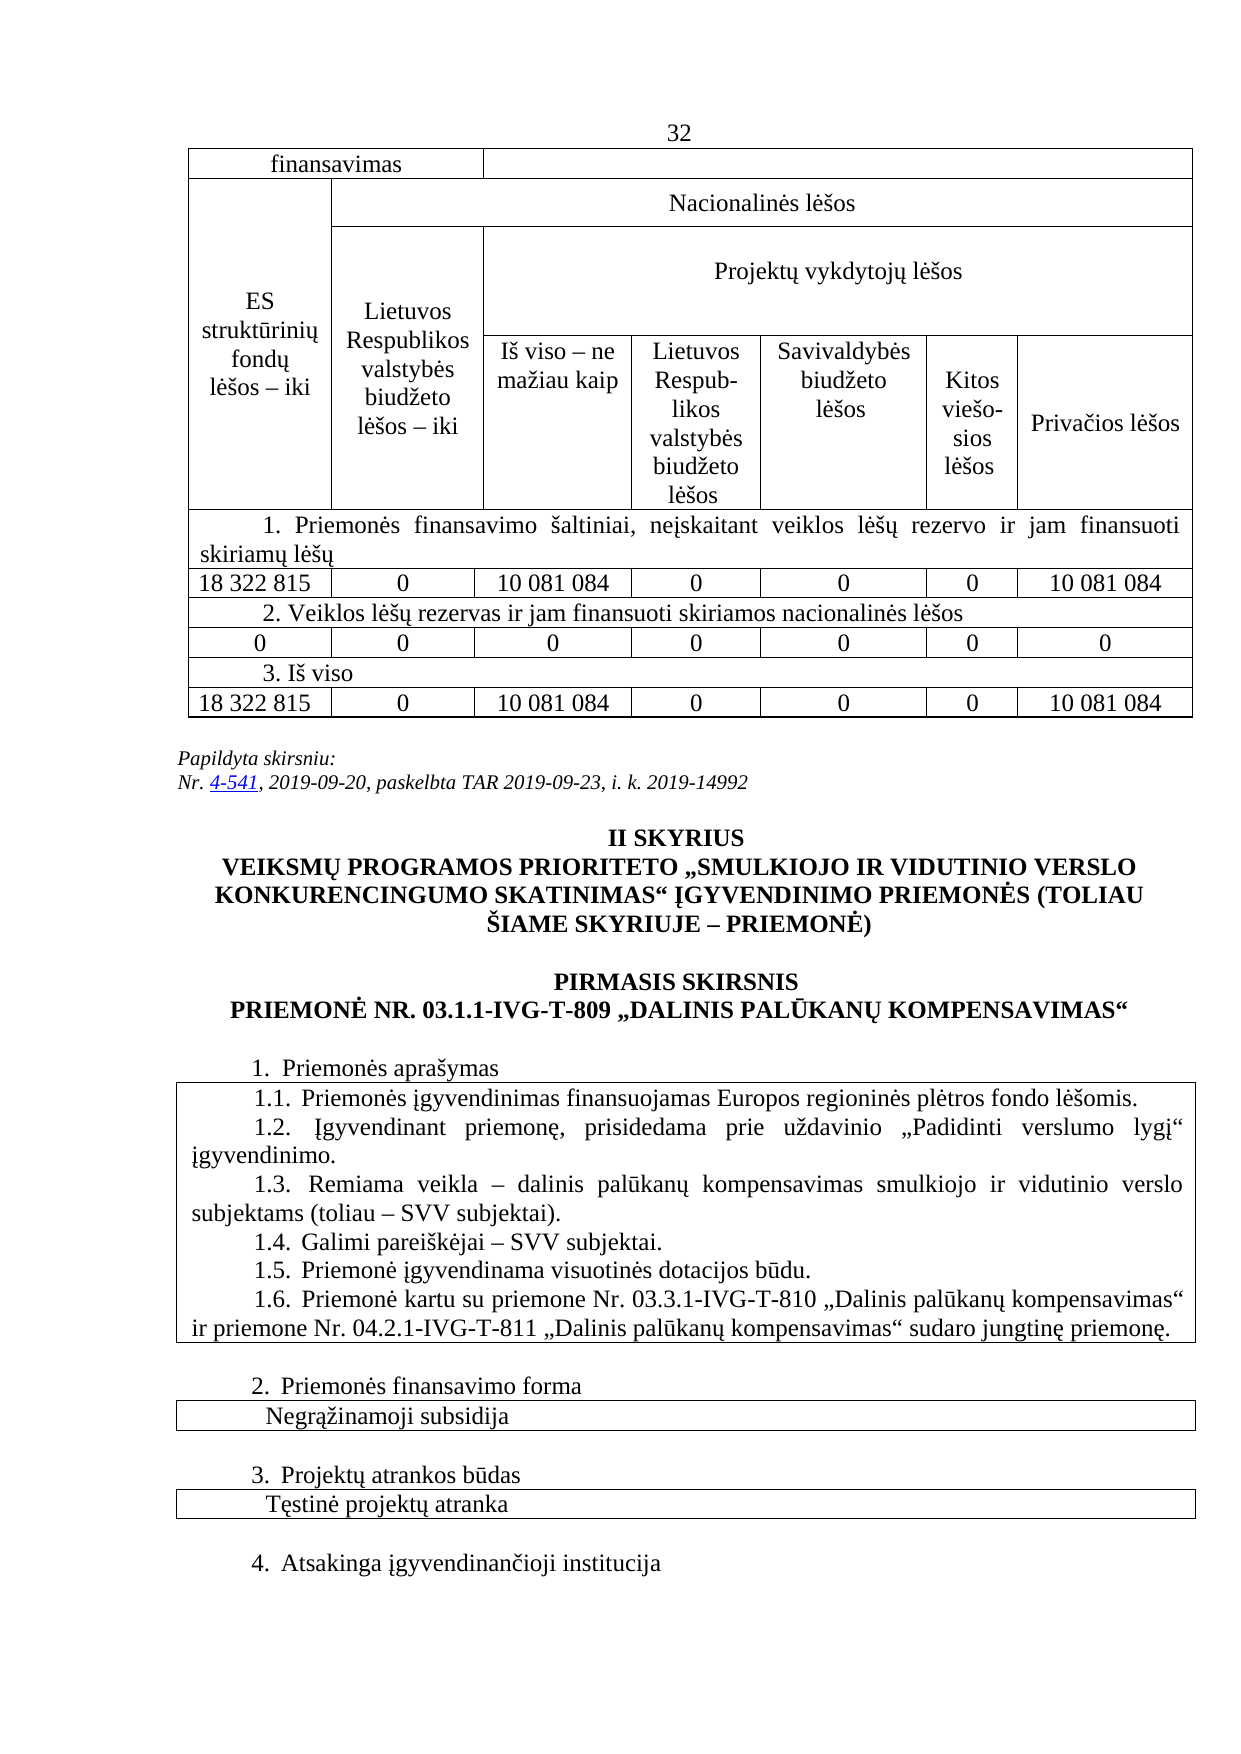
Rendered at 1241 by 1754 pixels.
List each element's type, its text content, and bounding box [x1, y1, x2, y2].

text PIRMASIS SKIRSNIS [177, 967, 1181, 996]
text 4. Atsakinga įgyvendinančioji institucija [215, 1548, 1181, 1577]
text PRIEMONĖ NR. 03.1.1-IVG-T-809 „DALINIS PALŪKANŲ KOMPENSAVIMAS“ [177, 996, 1181, 1024]
table_cell 0 [632, 628, 760, 657]
text 2. Priemonės finansavimo forma [215, 1371, 1181, 1400]
table_cell Kitos viešo-sios lėšos [927, 336, 1017, 509]
table_cell 1.6. Priemonė kartu su priemone Nr. 03.3.1-IVG-T-810 „Dalinis palūkanų kompensavimas“ ir priemone Nr. 04.2.1-IVG-T-811 „Dalinis palūkanų kompensavimas“ sudaro jungtinę priemonę. [177, 1284, 1195, 1342]
table_cell ES struktūrinių fondų lėšos – iki [189, 179, 331, 509]
table_cell 0 [761, 628, 926, 657]
table_cell 1. Priemonės finansavimo šaltiniai, neįskaitant veiklos lėšų rezervo ir jam finansuoti skiriamų lėšų [189, 510, 1192, 567]
table_cell 0 [332, 628, 474, 657]
text 1. Priemonės aprašymas [251, 1053, 1181, 1082]
table_cell Nacionalinės lėšos [332, 179, 1192, 226]
table_cell 0 [632, 688, 760, 716]
table_cell 0 [927, 688, 1017, 716]
table_cell 0 [332, 569, 474, 597]
table_header [484, 149, 1192, 177]
table_header 1.1. Priemonės įgyvendinimas finansuojamas Europos regioninės plėtros fondo lėšomis. [177, 1083, 1195, 1112]
table_cell 1.4. Galimi pareiškėjai – SVV subjektai. 1.5. Priemonė įgyvendinama visuotinės dotacijos būdu. [177, 1227, 1195, 1284]
table_cell 18 322 815 [189, 569, 331, 597]
table_cell 18 322 815 [189, 688, 331, 716]
table_cell 0 [1018, 628, 1192, 657]
table_cell Iš viso – ne mažiau kaip [484, 336, 631, 509]
table_cell 0 [189, 628, 331, 657]
table_cell Lietuvos Respublikos valstybės biudžeto lėšos – iki [332, 227, 483, 509]
table_cell 0 [632, 569, 760, 597]
table_cell 2. Veiklos lėšų rezervas ir jam finansuoti skiriamos nacionalinės lėšos [189, 598, 1192, 627]
table_cell 1.2. Įgyvendinant priemonę, prisidedama prie uždavinio „Padidinti verslumo lygį“ įgyvendinimo. [177, 1112, 1195, 1169]
table_cell Lietuvos Respub-likos valstybės biudžeto lėšos [632, 336, 760, 509]
table_cell 0 [927, 569, 1017, 597]
table_cell 10 081 084 [475, 569, 631, 597]
table_header finansavimas [189, 149, 483, 177]
table_cell 0 [761, 569, 926, 597]
table_cell 0 [475, 628, 631, 657]
table_cell 0 [332, 688, 474, 716]
table_cell 0 [927, 628, 1017, 657]
table_header Tęstinė projektų atranka [177, 1490, 1195, 1518]
table_cell 0 [761, 688, 926, 716]
table_cell Savivaldybės biudžeto lėšos [761, 336, 926, 509]
text 3. Projektų atrankos būdas [215, 1460, 1181, 1488]
table_cell 10 081 084 [1018, 569, 1192, 597]
table_cell 10 081 084 [475, 688, 631, 716]
text Papildyta skirsniu: [177, 746, 1181, 770]
table_cell Privačios lėšos [1018, 336, 1192, 509]
text VEIKSMŲ PROGRAMOS PRIORITETO „SMULKIOJO IR VIDUTINIO VERSLO KONKURENCINGUMO SKATINIMAS“ ĮGYVENDINIMO PRIEMONĖS (TOLIAU ŠIAME SKYRIUJE – PRIEMONĖ) [177, 852, 1181, 938]
table_cell 1.3. Remiama veikla – dalinis palūkanų kompensavimas smulkiojo ir vidutinio verslo subjektams (toliau – SVV subjektai). [177, 1169, 1195, 1227]
text II SKYRIUS [177, 823, 1181, 852]
table_cell 3. Iš viso [189, 658, 1192, 687]
table_cell 10 081 084 [1018, 688, 1192, 716]
text Nr. 4-541, 2019-09-20, paskelbta TAR 2019-09-23, i. k. 2019-14992 [177, 770, 1181, 794]
table_header Negrąžinamoji subsidija [177, 1401, 1195, 1430]
table_cell Projektų vykdytojų lėšos [484, 227, 1192, 335]
